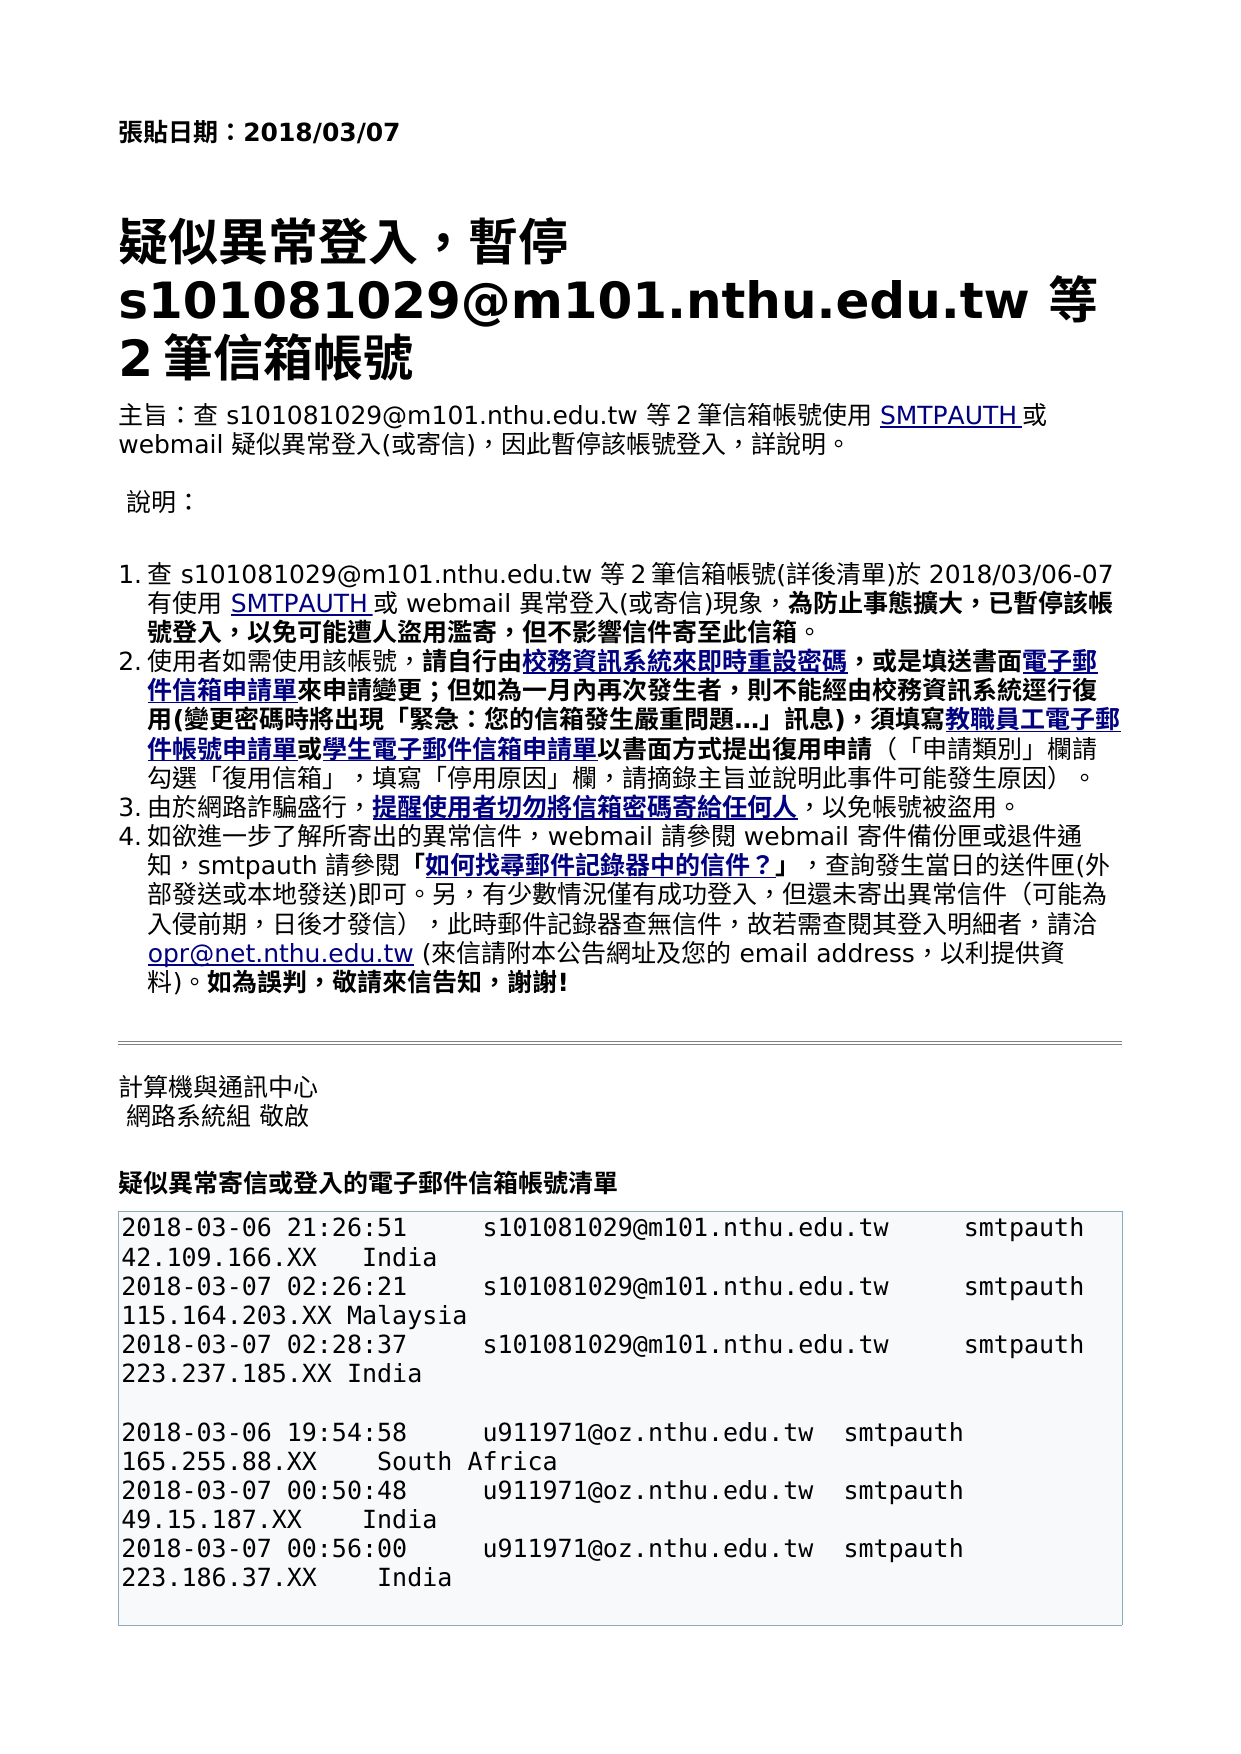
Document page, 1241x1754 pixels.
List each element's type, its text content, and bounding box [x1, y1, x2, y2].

list 由於網路詐騙盛行，提醒使用者切勿將信箱密碼寄給任何人，以免帳號被盜用。 [118, 793, 1122, 822]
subtitle 疑似異常寄信或登入的電子郵件信箱帳號清單 [118, 1169, 1122, 1198]
list 查 s101081029@m101.nthu.edu.tw 等2筆信箱帳號(詳後清單)於 2018/03/06-07 有使用 SMTPAUTH或 webmail 異常登入(或寄信)現象，為防止事態擴大，已暫停該帳號登入，以免可能遭人盜用濫寄，但不影響信件寄至此信箱。 [118, 560, 1122, 647]
text 計算機與通訊中心 網路系統組 敬啟 [118, 1073, 1122, 1131]
text 2018-03-06 21:26:51 s101081029@m101.nthu.edu.tw smtpauth 42.109.166.XX India 2018-03-07 02:26:21 s101081029@m101.nthu.edu.tw smtpauth 115.164.203.XX Malaysia 2018-03-07 02:28:37 s101081029@m101.nthu.edu.tw smtpauth 223.237.185.XX India 2018-03-06 19:54:58 u911971@oz.nthu.edu.tw smtpauth 165.255.88.XX South Africa 2018-03-07 00:50:48 u911971@oz.nthu.edu.tw smtpauth 49.15.187.XX India 2018-03-07 00:56:00 u911971@oz.nthu.edu.tw smtpauth 223.186.37.XX India [119, 1212, 1122, 1625]
subtitle 疑似異常登入，暫停 s101081029@m101.nthu.edu.tw 等2筆信箱帳號 [118, 214, 1122, 389]
text 張貼日期：2018/03/07 [118, 118, 1122, 176]
list 使用者如需使用該帳號，請自行由校務資訊系統來即時重設密碼，或是填送書面電子郵件信箱申請單來申請變更；但如為一月內再次發生者，則不能經由校務資訊系統逕行復用(變更密碼時將出現「緊急：您的信箱發生嚴重問題…」訊息)，須填寫教職員工電子郵件帳號申請單或學生電子郵件信箱申請單以書面方式提出復用申請（「申請類別」欄請勾選「復用信箱」，填寫「停用原因」欄，請摘錄主旨並說明此事件可能發生原因）。 [118, 647, 1122, 793]
text 主旨：查 s101081029@m101.nthu.edu.tw 等2筆信箱帳號使用 SMTPAUTH或 webmail 疑似異常登入(或寄信)，因此暫停該帳號登入，詳說明。 說明： [118, 401, 1122, 518]
list 如欲進一步了解所寄出的異常信件，webmail 請參閱 webmail 寄件備份匣或退件通知，smtpauth 請參閱「如何找尋郵件記錄器中的信件？」，查詢發生當日的送件匣(外部發送或本地發送)即可。另，有少數情況僅有成功登入，但還未寄出異常信件（可能為入侵前期，日後才發信），此時郵件記錄器查無信件，故若需查閱其登入明細者，請洽 opr@net.nthu.edu.tw (來信請附本公告網址及您的 email address，以利提供資料)。如為誤判，敬請來信告知，謝謝! [118, 822, 1122, 997]
